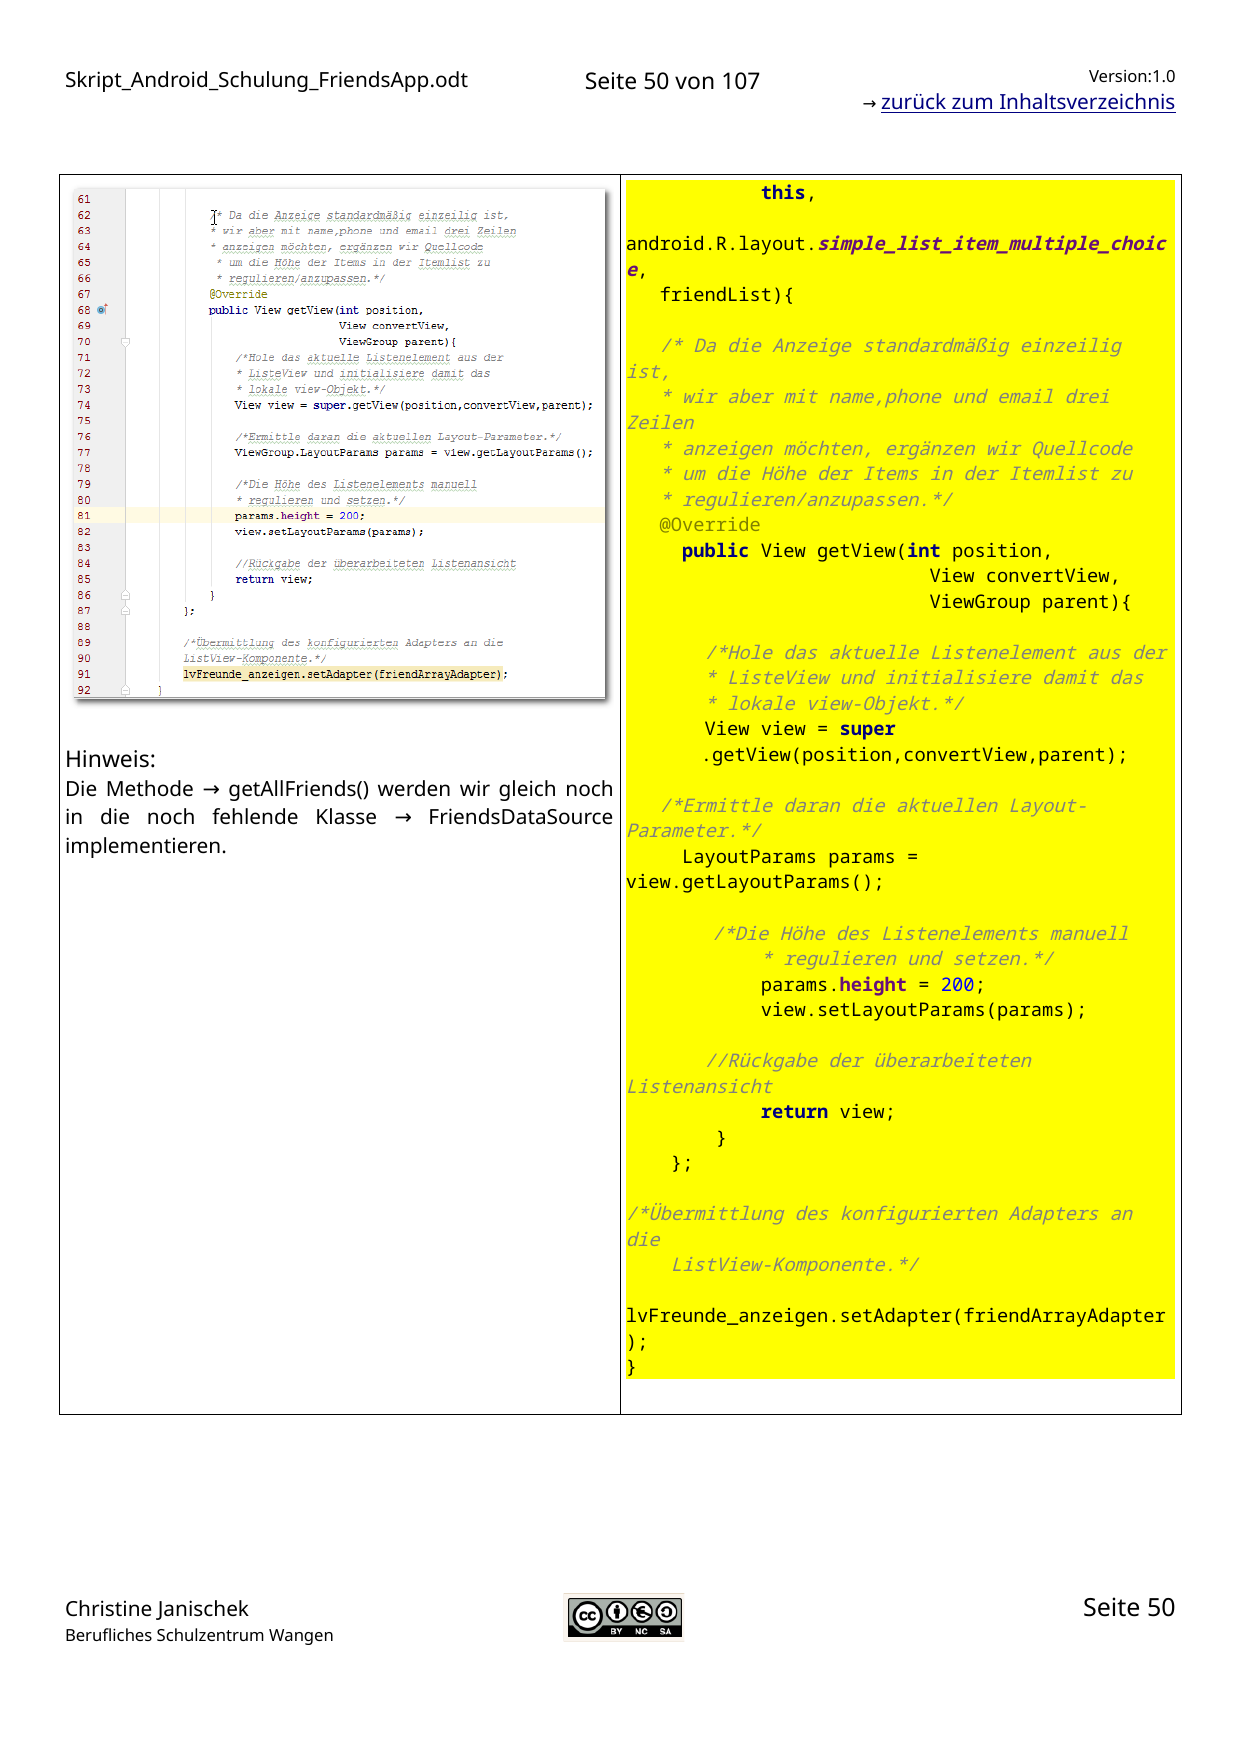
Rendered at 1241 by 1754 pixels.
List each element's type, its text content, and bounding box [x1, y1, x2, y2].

table_cell Hinweis: Die Methode → getAllFriends() werden wir gleich noch in die noch fehlende Klasse → FriendsDataSource implementieren. [60, 709, 620, 1414]
picture [64, 179, 615, 709]
table_cell [60, 175, 620, 708]
table_cell this, android.R.layout.simple_list_item_multiple_choice, friendList){ /* Da die Anzeige standardmäßig einzeilig ist, * wir aber mit name,phone und email drei Zeilen * anzeigen möchten, ergänzen wir Quellcode * um die Höhe der Items in der Itemlist zu * regulieren/anzupassen.*/ @Override public View getView(int position, View convertView, ViewGroup parent){ /*Hole das aktuelle Listenelement aus der * ListeView und initialisiere damit das * lokale view-Objekt.*/ View view = super .getView(position,convertView,parent); /*Ermittle daran die aktuellen Layout-Parameter.*/ LayoutParams params = view.getLayoutParams(); /*Die Höhe des Listenelements manuell * regulieren und setzen.*/ params.height = 200; view.setLayoutParams(params); //Rückgabe der überarbeiteten Listenansicht return view; } }; /*Übermittlung des konfigurierten Adapters an die ListView-Komponente.*/ lvFreunde_anzeigen.setAdapter(friendArrayAdapter); } [621, 175, 1181, 1414]
picture [563, 1592, 685, 1642]
